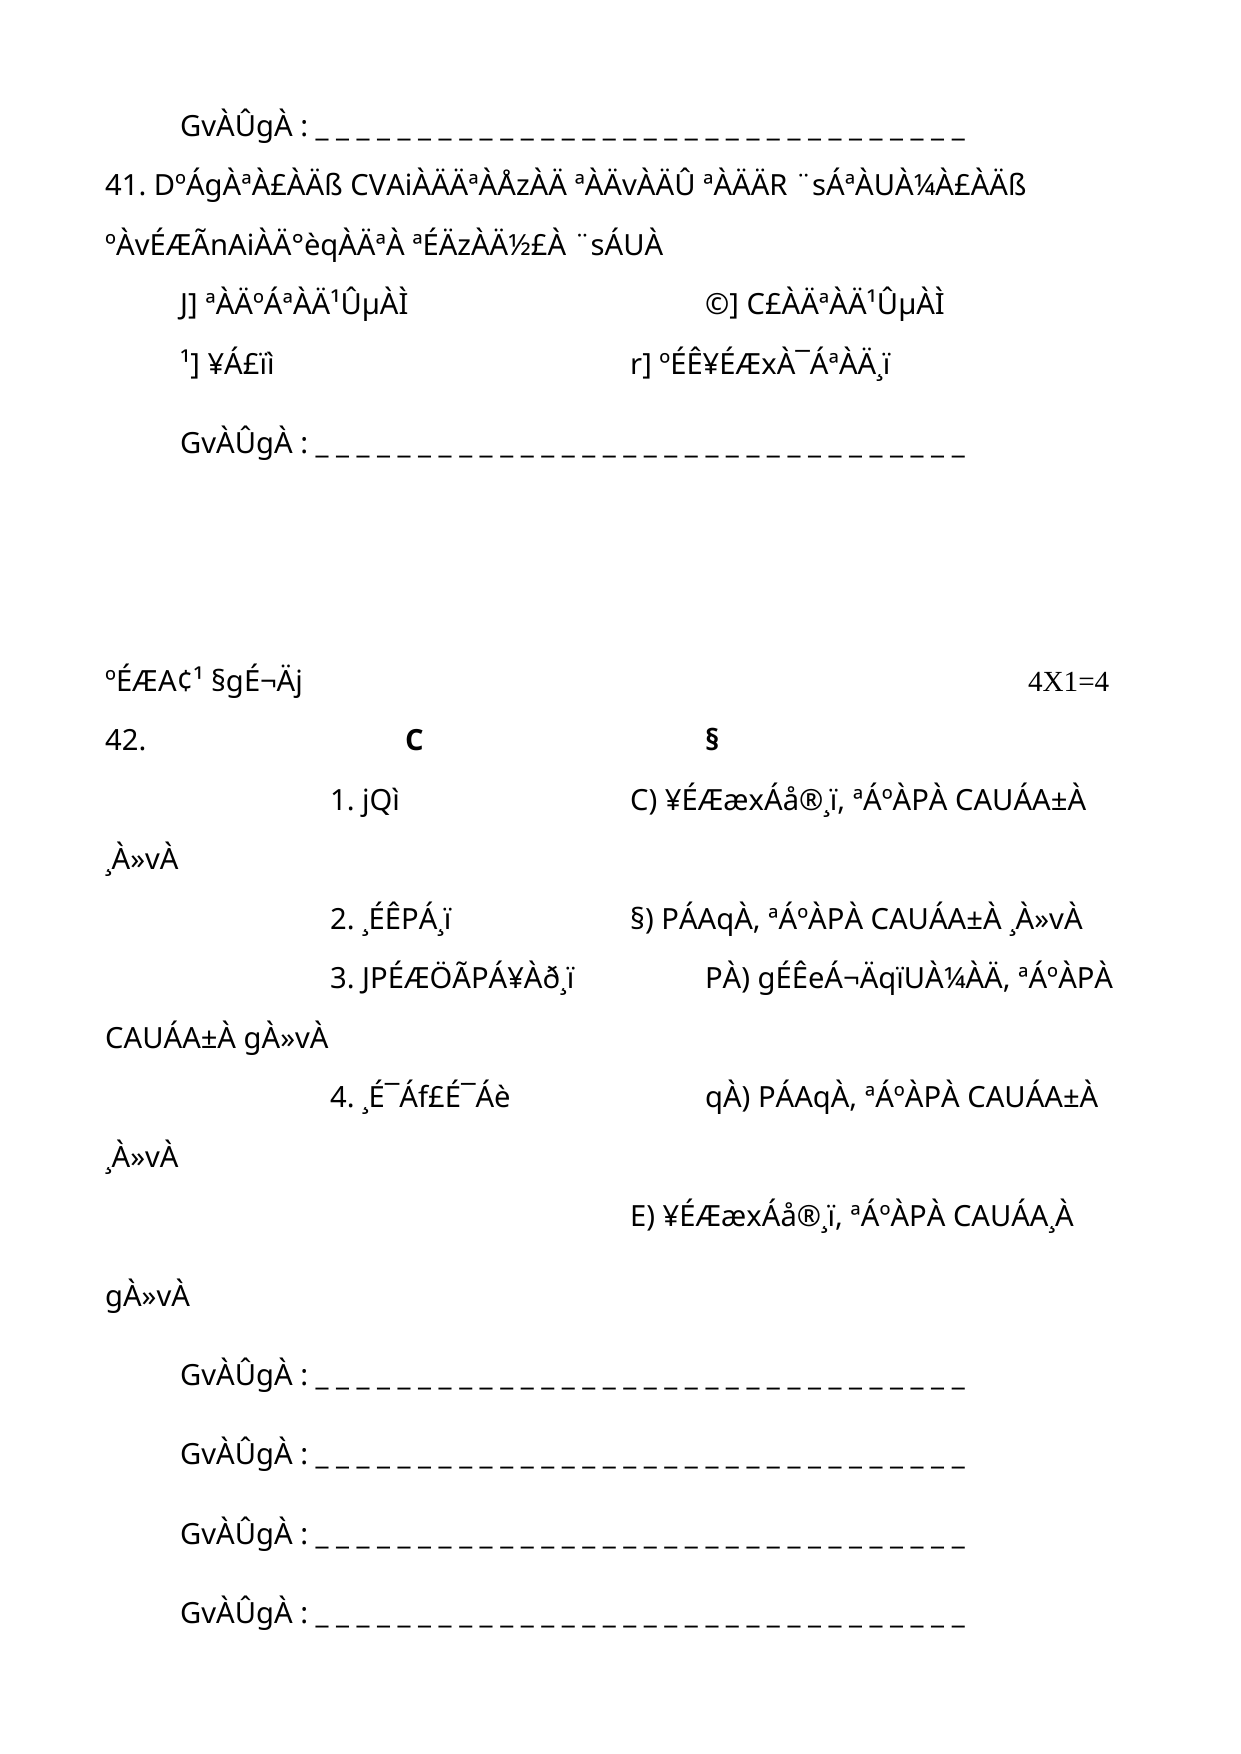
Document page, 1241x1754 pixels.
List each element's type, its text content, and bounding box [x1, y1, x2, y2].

text 3. JPÉÆÖÃPÁ¥Àð¸ï PÀ) gÉÊeÁ¬ÄqïUÀ¼ÀÄ, ªÁºÀPÀ CAUÁA±À gÀ»vÀ [105, 958, 1135, 1057]
text E) ¥ÉÆæxÁå®¸ï, ªÁºÀPÀ CAUÁA¸À gÀ»vÀ [105, 1196, 1135, 1314]
text GvÀÛgÀ : _ _ _ _ _ _ _ _ _ _ _ _ _ _ _ _ _ _ _ _ _ _ _ _ _ _ _ _ _ _ _ _ [105, 422, 1135, 462]
text 4. ¸É¯Áf£É¯Áè qÀ) PÁAqÀ, ªÁºÀPÀ CAUÁA±À ¸À»vÀ [105, 1077, 1135, 1176]
text J] ªÀÄºÁªÀÄ¹ÛµÀÌ ©] C£ÀÄªÀÄ¹ÛµÀÌ [105, 283, 1135, 323]
text ºÉÆA¢¹ §gÉ¬Äj 4X1=4 [105, 660, 1135, 700]
text GvÀÛgÀ : _ _ _ _ _ _ _ _ _ _ _ _ _ _ _ _ _ _ _ _ _ _ _ _ _ _ _ _ _ _ _ _ [105, 105, 1135, 145]
text ¹] ¥Á£ïì r] ºÉÊ¥ÉÆxÀ¯ÁªÀÄ¸ï [105, 343, 1135, 383]
text GvÀÛgÀ : _ _ _ _ _ _ _ _ _ _ _ _ _ _ _ _ _ _ _ _ _ _ _ _ _ _ _ _ _ _ _ _ [105, 1513, 1135, 1553]
text GvÀÛgÀ : _ _ _ _ _ _ _ _ _ _ _ _ _ _ _ _ _ _ _ _ _ _ _ _ _ _ _ _ _ _ _ _ [105, 1354, 1135, 1394]
text 41. DºÁgÀªÀ£ÀÄß CVAiÀÄÄªÀÅzÀÄ ªÀÄvÀÄÛ ªÀÄÄR ¨sÁªÀUÀ¼À£ÀÄß ºÀvÉÆÃnAiÀÄ°èqÀÄªÀ ªÉÄzÀÄ½£À ¨sÁUÀ [105, 164, 1135, 264]
text GvÀÛgÀ : _ _ _ _ _ _ _ _ _ _ _ _ _ _ _ _ _ _ _ _ _ _ _ _ _ _ _ _ _ _ _ _ [105, 1592, 1135, 1632]
text 1. jQì C) ¥ÉÆæxÁå®¸ï, ªÁºÀPÀ CAUÁA±À ¸À»vÀ [105, 779, 1135, 878]
text GvÀÛgÀ : _ _ _ _ _ _ _ _ _ _ _ _ _ _ _ _ _ _ _ _ _ _ _ _ _ _ _ _ _ _ _ _ [105, 1434, 1135, 1473]
text 42. C § [105, 720, 1135, 759]
text 2. ¸ÉÊPÁ¸ï §) PÁAqÀ, ªÁºÀPÀ CAUÁA±À ¸À»vÀ [105, 898, 1135, 938]
